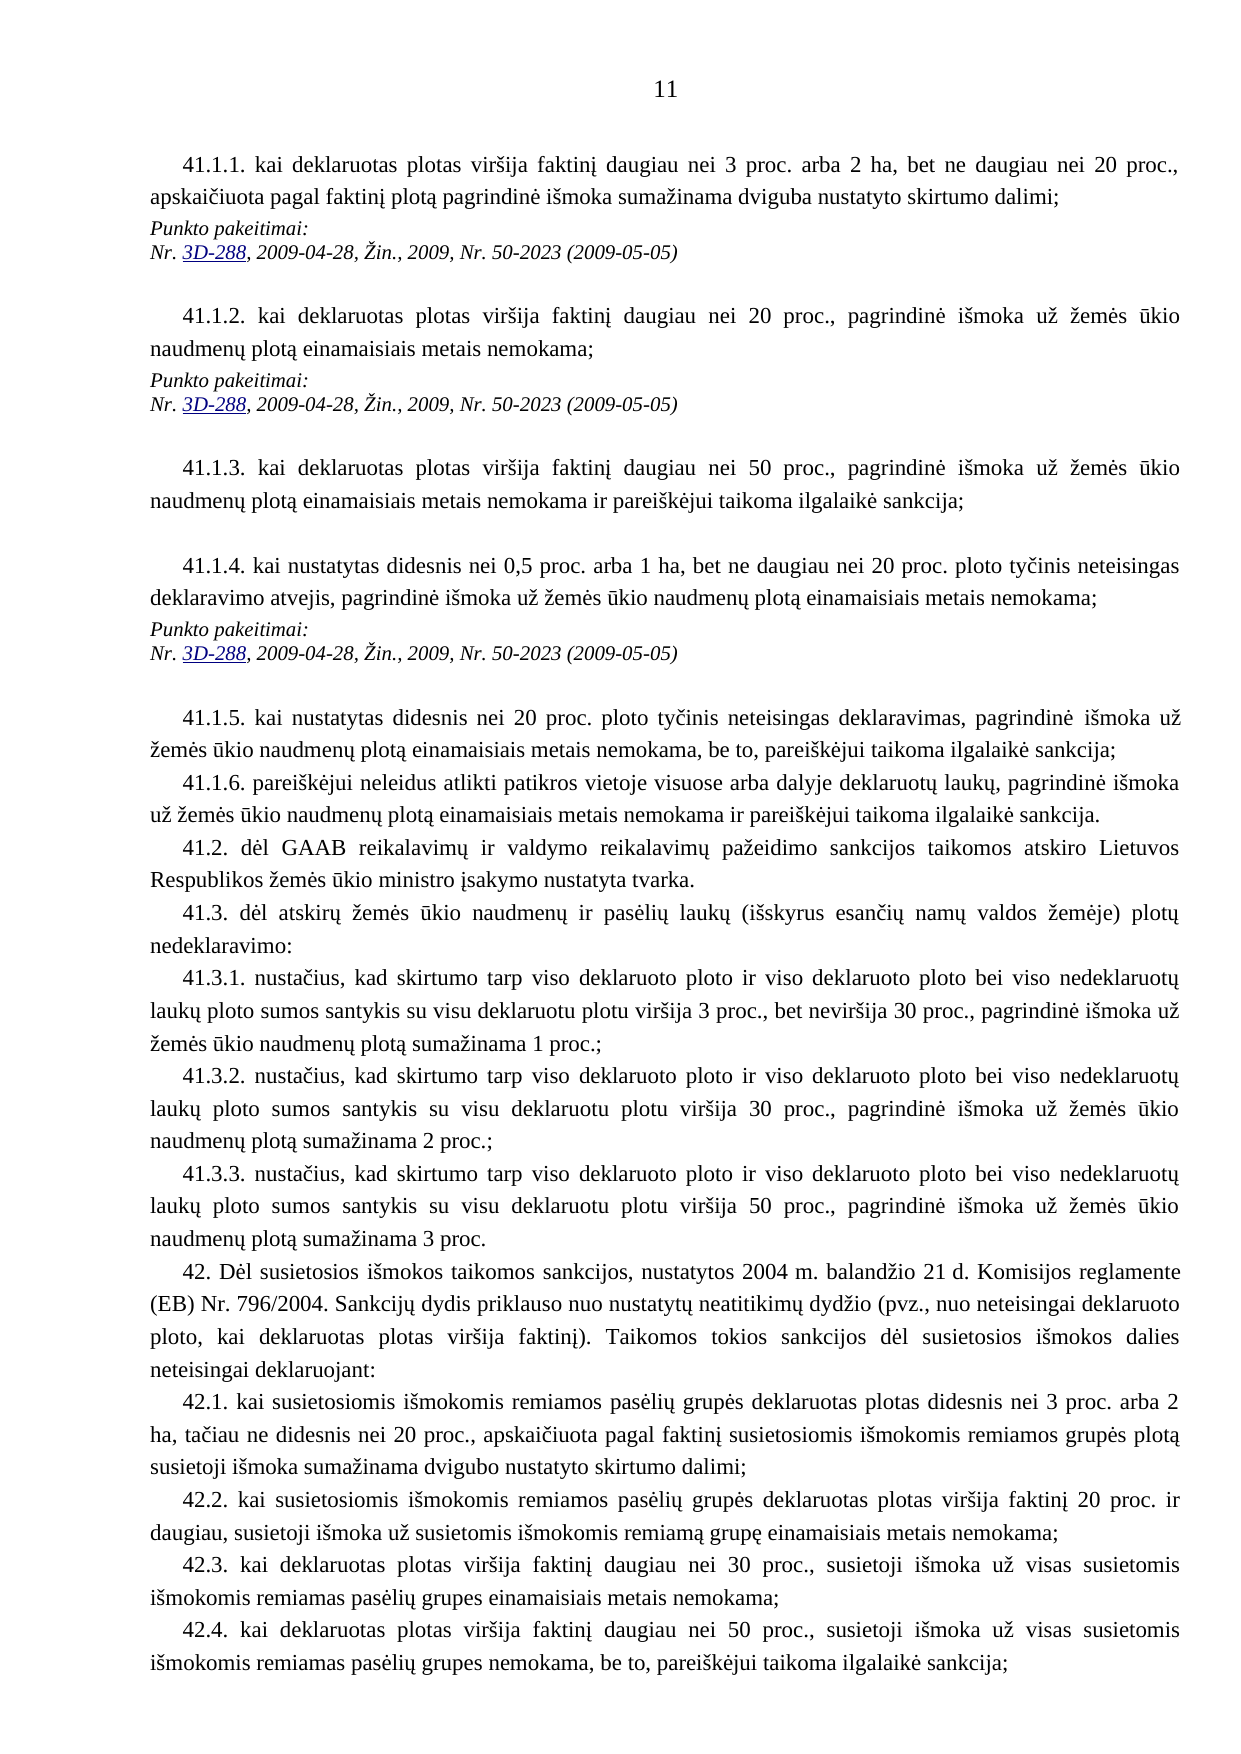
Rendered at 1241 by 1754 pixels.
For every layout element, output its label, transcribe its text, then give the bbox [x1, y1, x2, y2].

text Nr. 3D-288, 2009-04-28, Žin., 2009, Nr. 50-2023 (2009-05-05) [150, 392, 1181, 416]
text 42.1. kai susietosiomis išmokomis remiamos pasėlių grupės deklaruotas plotas didesnis nei 3 proc. arba 2 ha, tačiau ne didesnis nei 20 proc., apskaičiuota pagal faktinį susietosiomis išmokomis remiamos grupės plotą susietoji išmoka sumažinama dvigubo nustatyto skirtumo dalimi; [150, 1388, 1181, 1480]
text 41.3.3. nustačius, kad skirtumo tarp viso deklaruoto ploto ir viso deklaruoto ploto bei viso nedeklaruotų laukų ploto sumos santykis su visu deklaruotu plotu viršija 50 proc., pagrindinė išmoka už žemės ūkio naudmenų plotą sumažinama 3 proc. [150, 1160, 1181, 1252]
text 41.1.3. kai deklaruotas plotas viršija faktinį daugiau nei 50 proc., pagrindinė išmoka už žemės ūkio naudmenų plotą einamaisiais metais nemokama ir pareiškėjui taikoma ilgalaikė sankcija; [150, 454, 1181, 513]
text Punkto pakeitimai: [150, 216, 1181, 240]
text 41.1.1. kai deklaruotas plotas viršija faktinį daugiau nei 3 proc. arba 2 ha, bet ne daugiau nei 20 proc., apskaičiuota pagal faktinį plotą pagrindinė išmoka sumažinama dviguba nustatyto skirtumo dalimi; [150, 151, 1181, 210]
text 42.2. kai susietosiomis išmokomis remiamos pasėlių grupės deklaruotas plotas viršija faktinį 20 proc. ir daugiau, susietoji išmoka už susietomis išmokomis remiamą grupę einamaisiais metais nemokama; [150, 1486, 1181, 1545]
text 41.3.1. nustačius, kad skirtumo tarp viso deklaruoto ploto ir viso deklaruoto ploto bei viso nedeklaruotų laukų ploto sumos santykis su visu deklaruotu plotu viršija 3 proc., bet neviršija 30 proc., pagrindinė išmoka už žemės ūkio naudmenų plotą sumažinama 1 proc.; [150, 964, 1181, 1056]
text 41.1.5. kai nustatytas didesnis nei 20 proc. ploto tyčinis neteisingas deklaravimas, pagrindinė išmoka už žemės ūkio naudmenų plotą einamaisiais metais nemokama, be to, pareiškėjui taikoma ilgalaikė sankcija; [150, 703, 1181, 762]
text Punkto pakeitimai: [150, 368, 1181, 392]
text Nr. 3D-288, 2009-04-28, Žin., 2009, Nr. 50-2023 (2009-05-05) [150, 641, 1181, 665]
text Nr. 3D-288, 2009-04-28, Žin., 2009, Nr. 50-2023 (2009-05-05) [150, 240, 1181, 264]
text 42.4. kai deklaruotas plotas viršija faktinį daugiau nei 50 proc., susietoji išmoka už visas susietomis išmokomis remiamas pasėlių grupes nemokama, be to, pareiškėjui taikoma ilgalaikė sankcija; [150, 1616, 1181, 1675]
text 41.2. dėl GAAB reikalavimų ir valdymo reikalavimų pažeidimo sankcijos taikomos atskiro Lietuvos Respublikos žemės ūkio ministro įsakymo nustatyta tvarka. [150, 834, 1181, 893]
text 42. Dėl susietosios išmokos taikomos sankcijos, nustatytos 2004 m. balandžio 21 d. Komisijos reglamente (EB) Nr. 796/2004. Sankcijų dydis priklauso nuo nustatytų neatitikimų dydžio (pvz., nuo neteisingai deklaruoto ploto, kai deklaruotas plotas viršija faktinį). Taikomos tokios sankcijos dėl susietosios išmokos dalies neteisingai deklaruojant: [150, 1258, 1181, 1382]
text 41.3.2. nustačius, kad skirtumo tarp viso deklaruoto ploto ir viso deklaruoto ploto bei viso nedeklaruotų laukų ploto sumos santykis su visu deklaruotu plotu viršija 30 proc., pagrindinė išmoka už žemės ūkio naudmenų plotą sumažinama 2 proc.; [150, 1062, 1181, 1154]
text 41.1.2. kai deklaruotas plotas viršija faktinį daugiau nei 20 proc., pagrindinė išmoka už žemės ūkio naudmenų plotą einamaisiais metais nemokama; [150, 302, 1181, 361]
text 41.3. dėl atskirų žemės ūkio naudmenų ir pasėlių laukų (išskyrus esančių namų valdos žemėje) plotų nedeklaravimo: [150, 899, 1181, 958]
text 41.1.6. pareiškėjui neleidus atlikti patikros vietoje visuose arba dalyje deklaruotų laukų, pagrindinė išmoka už žemės ūkio naudmenų plotą einamaisiais metais nemokama ir pareiškėjui taikoma ilgalaikė sankcija. [150, 769, 1181, 828]
text 41.1.4. kai nustatytas didesnis nei 0,5 proc. arba 1 ha, bet ne daugiau nei 20 proc. ploto tyčinis neteisingas deklaravimo atvejis, pagrindinė išmoka už žemės ūkio naudmenų plotą einamaisiais metais nemokama; [150, 552, 1181, 611]
text Punkto pakeitimai: [150, 617, 1181, 641]
text 42.3. kai deklaruotas plotas viršija faktinį daugiau nei 30 proc., susietoji išmoka už visas susietomis išmokomis remiamas pasėlių grupes einamaisiais metais nemokama; [150, 1551, 1181, 1610]
